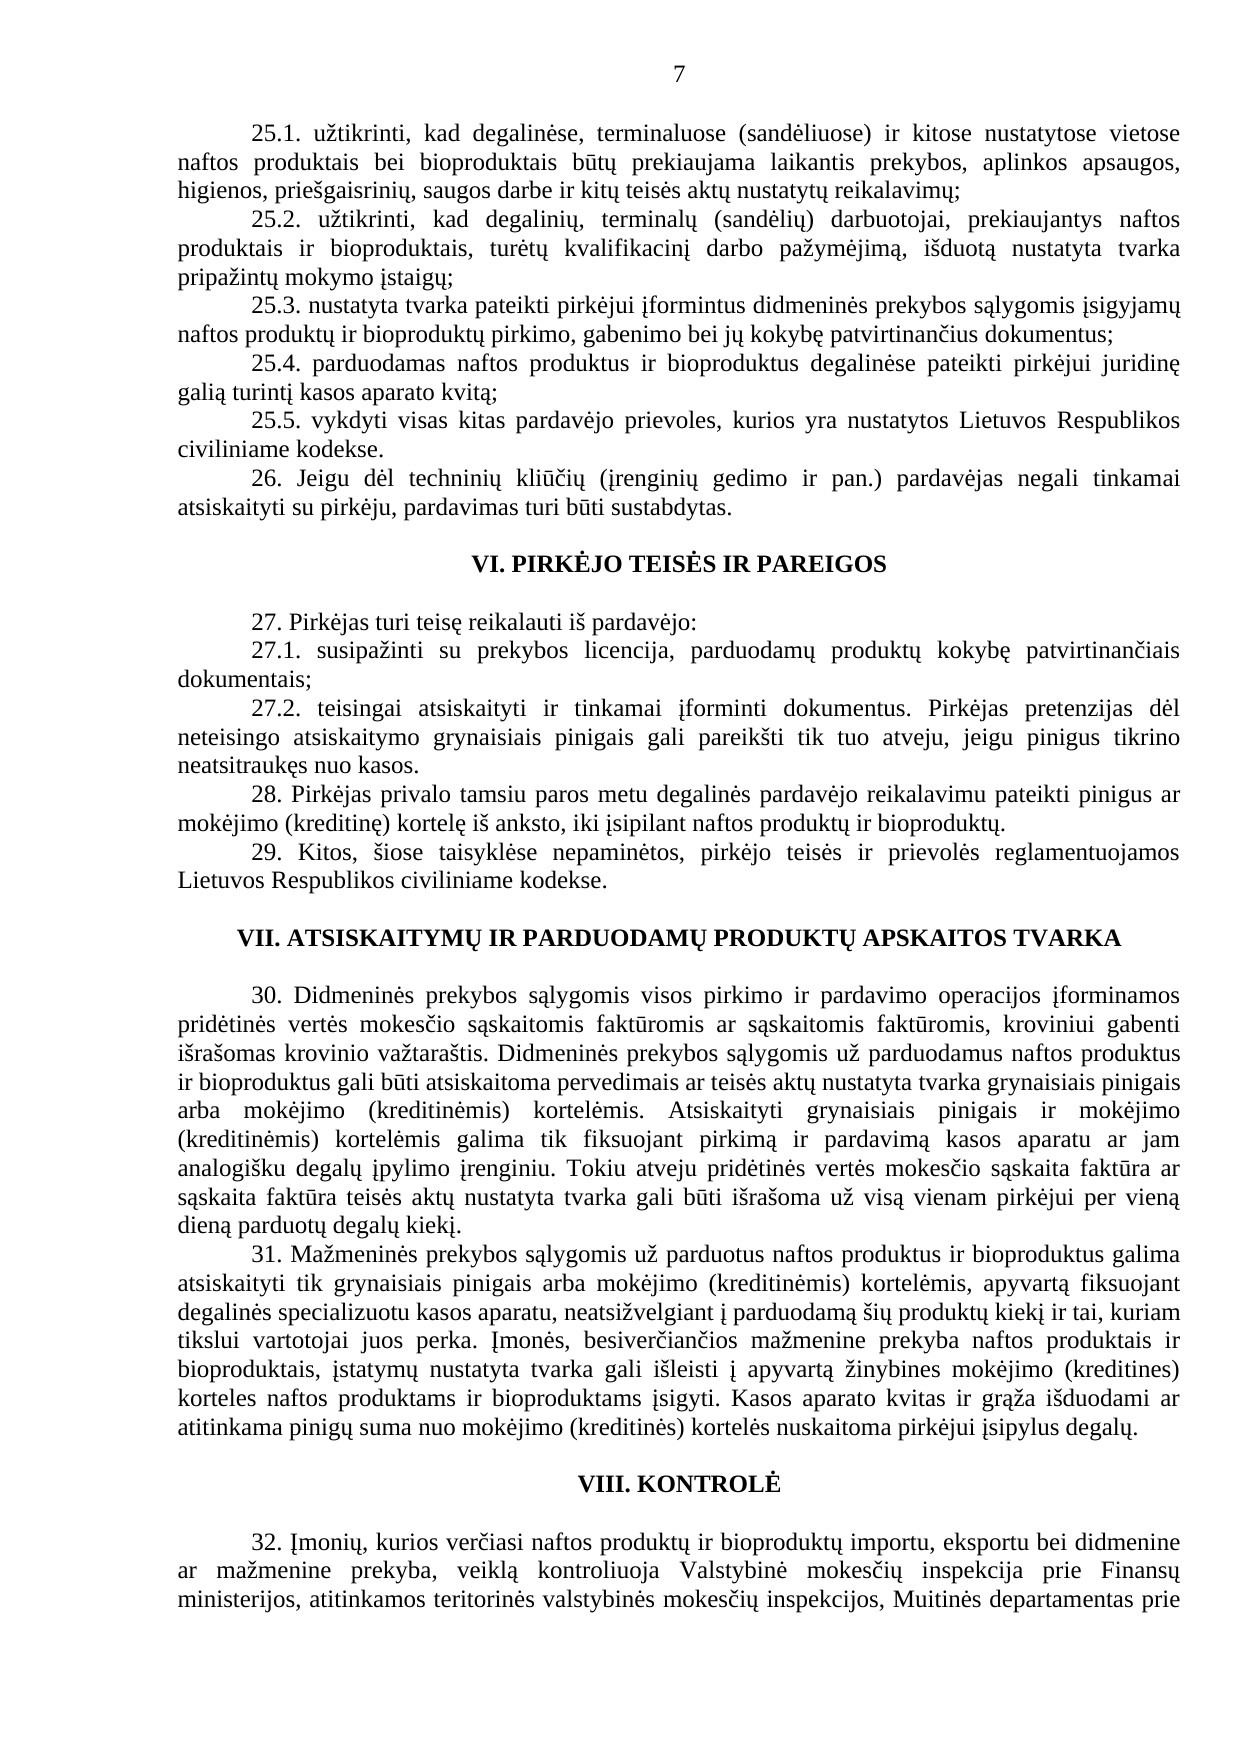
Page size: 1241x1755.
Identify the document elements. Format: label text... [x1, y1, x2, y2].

text 25.1. užtikrinti, kad degalinėse, terminaluose (sandėliuose) ir kitose nustatytose vietose naftos produktais bei bioproduktais būtų prekiaujama laikantis prekybos, aplinkos apsaugos, higienos, priešgaisrinių, saugos darbe ir kitų teisės aktų nustatytų reikalavimų; [177, 118, 1181, 204]
text 32. Įmonių, kurios verčiasi naftos produktų ir bioproduktų importu, eksportu bei didmenine ar mažmenine prekyba, veiklą kontroliuoja Valstybinė mokesčių inspekcija prie Finansų ministerijos, atitinkamos teritorinės valstybinės mokesčių inspekcijos, Muitinės departamentas prie [177, 1527, 1181, 1613]
text VI. PIRKĖJO TEISĖS IR PAREIGOS [177, 549, 1181, 578]
text 27.1. susipažinti su prekybos licencija, parduodamų produktų kokybę patvirtinančiais dokumentais; [177, 636, 1181, 693]
text 30. Didmeninės prekybos sąlygomis visos pirkimo ir pardavimo operacijos įforminamos pridėtinės vertės mokesčio sąskaitomis faktūromis ar sąskaitomis faktūromis, kroviniui gabenti išrašomas krovinio važtaraštis. Didmeninės prekybos sąlygomis už parduodamus naftos produktus ir bioproduktus gali būti atsiskaitoma pervedimais ar teisės aktų nustatyta tvarka grynaisiais pinigais arba mokėjimo (kreditinėmis) kortelėmis. Atsiskaityti grynaisiais pinigais ir mokėjimo (kreditinėmis) kortelėmis galima tik fiksuojant pirkimą ir pardavimą kasos aparatu ar jam analogišku degalų įpylimo įrenginiu. Tokiu atveju pridėtinės vertės mokesčio sąskaita faktūra ar sąskaita faktūra teisės aktų nustatyta tvarka gali būti išrašoma už visą vienam pirkėjui per vieną dieną parduotų degalų kiekį. [177, 981, 1181, 1239]
text 27. Pirkėjas turi teisę reikalauti iš pardavėjo: [177, 607, 1181, 636]
text 31. Mažmeninės prekybos sąlygomis už parduotus naftos produktus ir bioproduktus galima atsiskaityti tik grynaisiais pinigais arba mokėjimo (kreditinėmis) kortelėmis, apyvartą fiksuojant degalinės specializuotu kasos aparatu, neatsižvelgiant į parduodamą šių produktų kiekį ir tai, kuriam tikslui vartotojai juos perka. Įmonės, besiverčiančios mažmenine prekyba naftos produktais ir bioproduktais, įstatymų nustatyta tvarka gali išleisti į apyvartą žinybines mokėjimo (kreditines) korteles naftos produktams ir bioproduktams įsigyti. Kasos aparato kvitas ir grąža išduodami ar atitinkama pinigų suma nuo mokėjimo (kreditinės) kortelės nuskaitoma pirkėjui įsipylus degalų. [177, 1239, 1181, 1441]
text 25.4. parduodamas naftos produktus ir bioproduktus degalinėse pateikti pirkėjui juridinę galią turintį kasos aparato kvitą; [177, 348, 1181, 406]
text VIII. KONTROLĖ [177, 1469, 1181, 1498]
text 29. Kitos, šiose taisyklėse nepaminėtos, pirkėjo teisės ir prievolės reglamentuojamos Lietuvos Respublikos civiliniame kodekse. [177, 837, 1181, 894]
text 25.3. nustatyta tvarka pateikti pirkėjui įformintus didmeninės prekybos sąlygomis įsigyjamų naftos produktų ir bioproduktų pirkimo, gabenimo bei jų kokybę patvirtinančius dokumentus; [177, 291, 1181, 348]
text 27.2. teisingai atsiskaityti ir tinkamai įforminti dokumentus. Pirkėjas pretenzijas dėl neteisingo atsiskaitymo grynaisiais pinigais gali pareikšti tik tuo atveju, jeigu pinigus tikrino neatsitraukęs nuo kasos. [177, 693, 1181, 779]
text 26. Jeigu dėl techninių kliūčių (įrenginių gedimo ir pan.) pardavėjas negali tinkamai atsiskaityti su pirkėju, pardavimas turi būti sustabdytas. [177, 463, 1181, 521]
text VII. ATSISKAITYMŲ IR PARDUODAMŲ PRODUKTŲ APSKAITOS TVARKA [177, 923, 1181, 952]
text 28. Pirkėjas privalo tamsiu paros metu degalinės pardavėjo reikalavimu pateikti pinigus ar mokėjimo (kreditinę) kortelę iš anksto, iki įsipilant naftos produktų ir bioproduktų. [177, 779, 1181, 837]
text 25.5. vykdyti visas kitas pardavėjo prievoles, kurios yra nustatytos Lietuvos Respublikos civiliniame kodekse. [177, 406, 1181, 463]
text 25.2. užtikrinti, kad degalinių, terminalų (sandėlių) darbuotojai, prekiaujantys naftos produktais ir bioproduktais, turėtų kvalifikacinį darbo pažymėjimą, išduotą nustatyta tvarka pripažintų mokymo įstaigų; [177, 204, 1181, 291]
